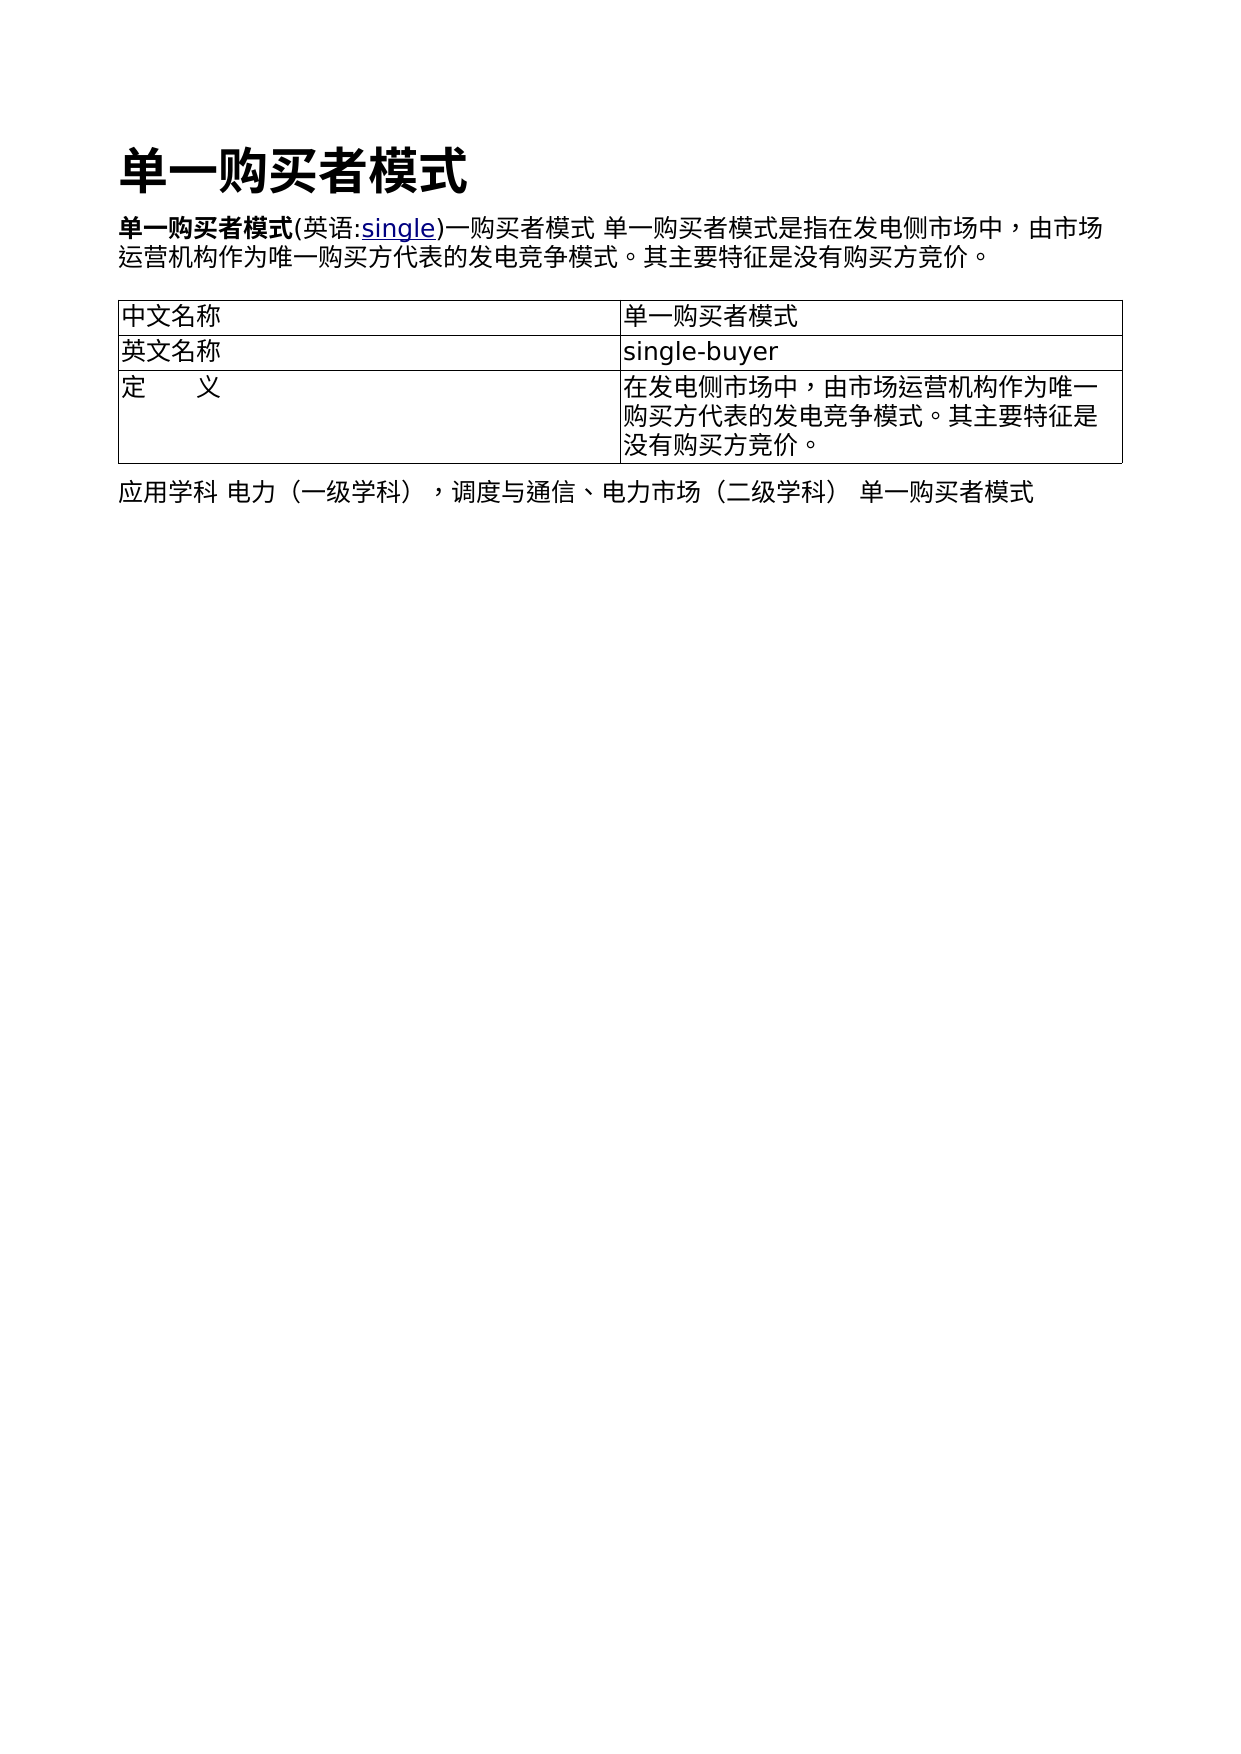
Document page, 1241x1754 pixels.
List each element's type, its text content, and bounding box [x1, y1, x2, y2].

table_cell 英文名称 [119, 336, 620, 370]
text 应用学科 电力（一级学科），调度与通信、电力市场（二级学科） 单一购买者模式 [118, 478, 1122, 507]
table_cell 在发电侧市场中，由市场运营机构作为唯一购买方代表的发电竞争模式。其主要特征是没有购买方竞价。 [621, 371, 1122, 463]
table_cell single-buyer [621, 336, 1122, 370]
subtitle 单一购买者模式 [118, 143, 1122, 201]
table_cell 定 义 [119, 371, 620, 463]
table_header 单一购买者模式 [621, 301, 1122, 334]
table_header 中文名称 [119, 301, 620, 334]
text 单一购买者模式(英语:single)一购买者模式 单一购买者模式是指在发电侧市场中，由市场运营机构作为唯一购买方代表的发电竞争模式。其主要特征是没有购买方竞价。 [118, 214, 1122, 272]
